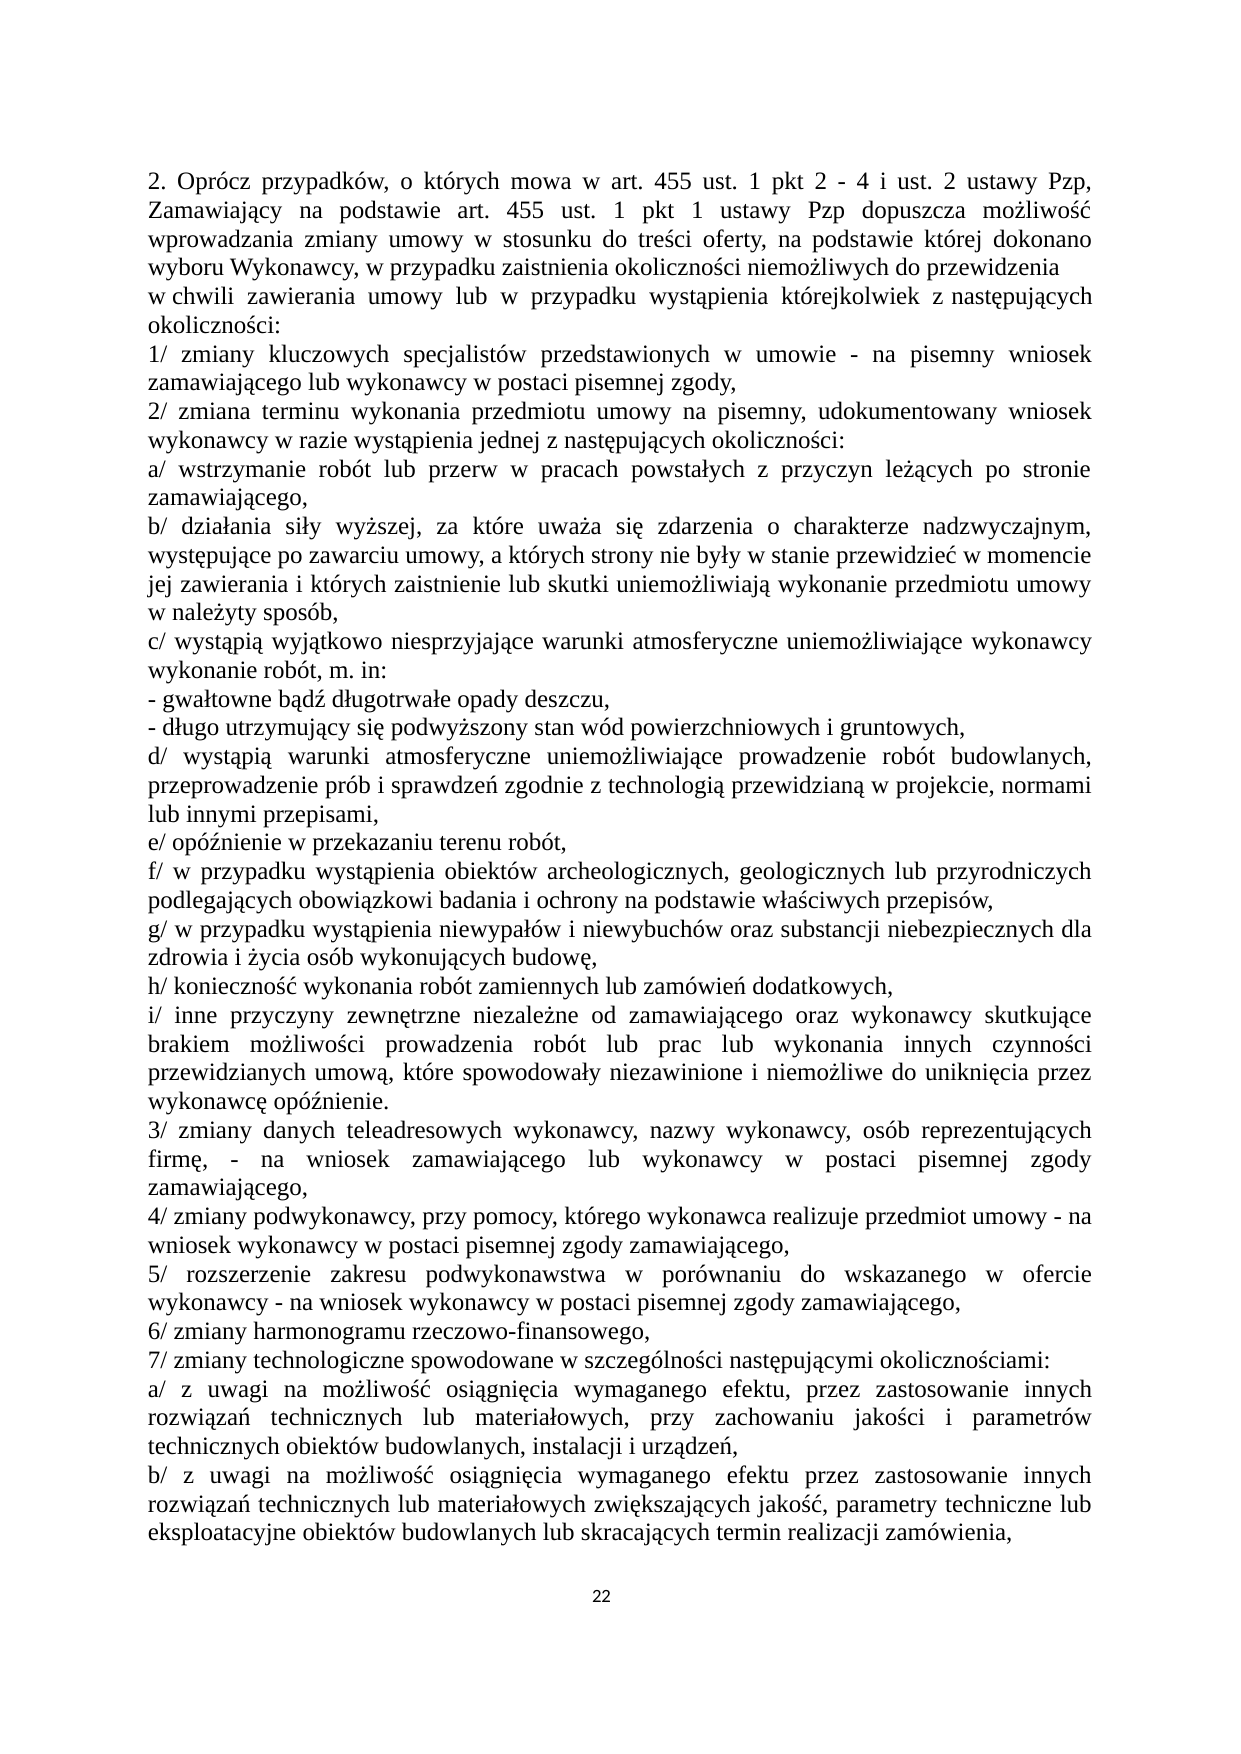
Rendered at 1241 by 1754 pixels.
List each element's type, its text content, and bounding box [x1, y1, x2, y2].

text 3/ zmiany danych teleadresowych wykonawcy, nazwy wykonawcy, osób reprezentujących firmę, - na wniosek zamawiającego lub wykonawcy w postaci pisemnej zgody zamawiającego, [148, 1115, 1093, 1201]
text - gwałtowne bądź długotrwałe opady deszczu, [148, 684, 1093, 712]
text c/ wystąpią wyjątkowo niesprzyjające warunki atmosferyczne uniemożliwiające wykonawcy wykonanie robót, m. in: [148, 626, 1093, 684]
text 7/ zmiany technologiczne spowodowane w szczególności następującymi okolicznościami: [148, 1345, 1093, 1374]
text b/ z uwagi na możliwość osiągnięcia wymaganego efektu przez zastosowanie innych rozwiązań technicznych lub materiałowych zwiększających jakość, parametry techniczne lub eksploatacyjne obiektów budowlanych lub skracających termin realizacji zamówienia, [148, 1460, 1093, 1546]
text a/ wstrzymanie robót lub przerw w pracach powstałych z przyczyn leżących po stronie zamawiającego, [148, 454, 1093, 511]
text 2/ zmiana terminu wykonania przedmiotu umowy na pisemny, udokumentowany wniosek wykonawcy w razie wystąpienia jednej z następujących okoliczności: [148, 396, 1093, 454]
text 1/ zmiany kluczowych specjalistów przedstawionych w umowie - na pisemny wniosek zamawiającego lub wykonawcy w postaci pisemnej zgody, [148, 339, 1093, 396]
text - długo utrzymujący się podwyższony stan wód powierzchniowych i gruntowych, [148, 712, 1093, 741]
text e/ opóźnienie w przekazaniu terenu robót, [148, 827, 1093, 856]
text 6/ zmiany harmonogramu rzeczowo-finansowego, [148, 1316, 1093, 1345]
text g/ w przypadku wystąpienia niewypałów i niewybuchów oraz substancji niebezpiecznych dla zdrowia i życia osób wykonujących budowę, [148, 914, 1093, 971]
text h/ konieczność wykonania robót zamiennych lub zamówień dodatkowych, [148, 971, 1093, 1000]
text b/ działania siły wyższej, za które uważa się zdarzenia o charakterze nadzwyczajnym, występujące po zawarciu umowy, a których strony nie były w stanie przewidzieć w momencie jej zawierania i których zaistnienie lub skutki uniemożliwiają wykonanie przedmiotu umowy w należyty sposób, [148, 511, 1093, 626]
text w chwili zawierania umowy lub w przypadku wystąpienia którejkolwiek z następujących okoliczności: [148, 281, 1093, 339]
text d/ wystąpią warunki atmosferyczne uniemożliwiające prowadzenie robót budowlanych, przeprowadzenie prób i sprawdzeń zgodnie z technologią przewidzianą w projekcie, normami lub innymi przepisami, [148, 741, 1093, 827]
text i/ inne przyczyny zewnętrzne niezależne od zamawiającego oraz wykonawcy skutkujące brakiem możliwości prowadzenia robót lub prac lub wykonania innych czynności przewidzianych umową, które spowodowały niezawinione i niemożliwe do uniknięcia przez wykonawcę opóźnienie. [148, 1000, 1093, 1115]
text 4/ zmiany podwykonawcy, przy pomocy, którego wykonawca realizuje przedmiot umowy - na wniosek wykonawcy w postaci pisemnej zgody zamawiającego, [148, 1201, 1093, 1259]
text a/ z uwagi na możliwość osiągnięcia wymaganego efektu, przez zastosowanie innych rozwiązań technicznych lub materiałowych, przy zachowaniu jakości i parametrów technicznych obiektów budowlanych, instalacji i urządzeń, [148, 1374, 1093, 1460]
text 2. Oprócz przypadków, o których mowa w art. 455 ust. 1 pkt 2 - 4 i ust. 2 ustawy Pzp, Zamawiający na podstawie art. 455 ust. 1 pkt 1 ustawy Pzp dopuszcza możliwość wprowadzania zmiany umowy w stosunku do treści oferty, na podstawie której dokonano wyboru Wykonawcy, w przypadku zaistnienia okoliczności niemożliwych do przewidzenia [148, 166, 1093, 281]
text 5/ rozszerzenie zakresu podwykonawstwa w porównaniu do wskazanego w ofercie wykonawcy - na wniosek wykonawcy w postaci pisemnej zgody zamawiającego, [148, 1259, 1093, 1316]
text f/ w przypadku wystąpienia obiektów archeologicznych, geologicznych lub przyrodniczych podlegających obowiązkowi badania i ochrony na podstawie właściwych przepisów, [148, 856, 1093, 914]
